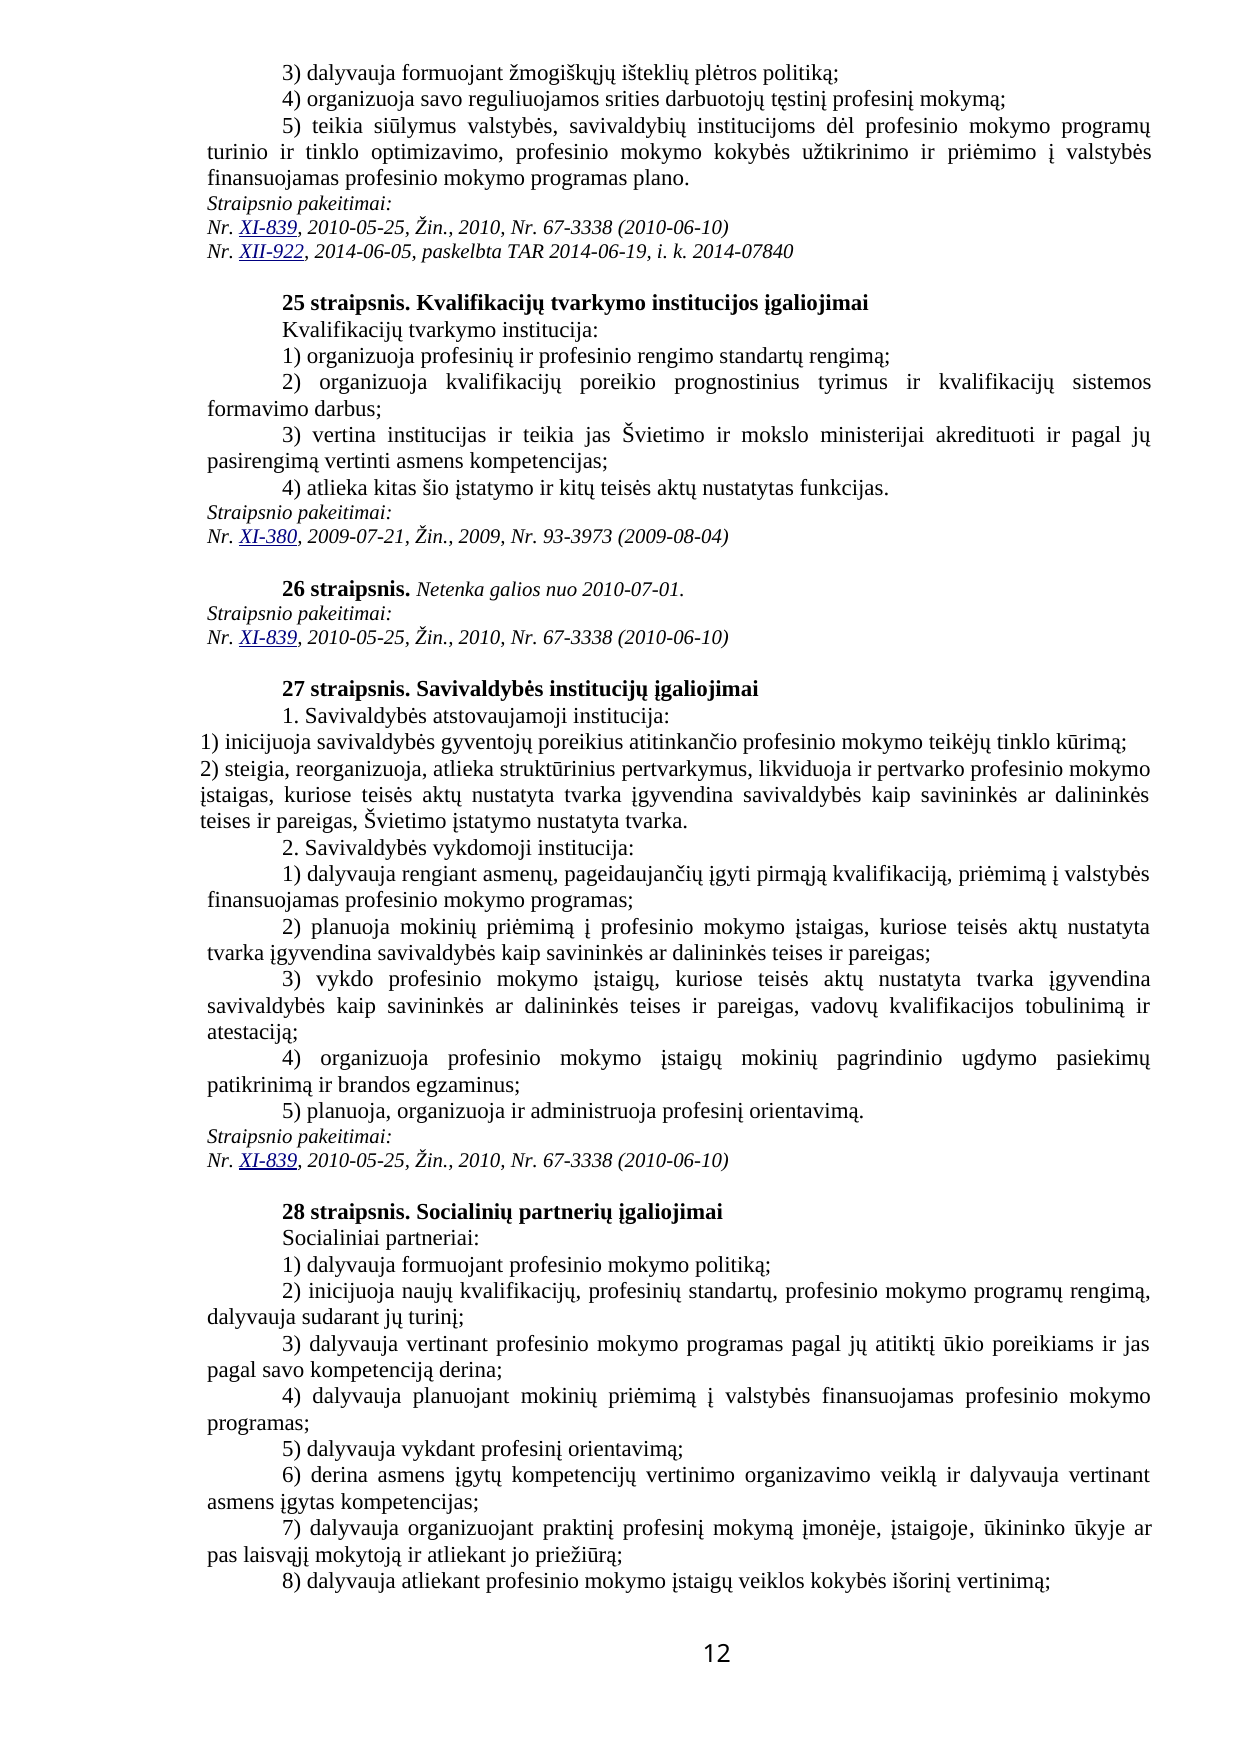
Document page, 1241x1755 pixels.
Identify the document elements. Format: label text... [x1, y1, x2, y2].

text Nr. XI-380, 2009-07-21, Žin., 2009, Nr. 93-3973 (2009-08-04) [207, 524, 1152, 548]
text 8) dalyvauja atliekant profesinio mokymo įstaigų veiklos kokybės išorinį vertinimą; [207, 1567, 1152, 1593]
text Nr. XI-839, 2010-05-25, Žin., 2010, Nr. 67-3338 (2010-06-10) [207, 1148, 1152, 1172]
text 1) dalyvauja formuojant profesinio mokymo politiką; [207, 1251, 1152, 1277]
text 4) dalyvauja planuojant mokinių priėmimą į valstybės finansuojamas profesinio mokymo programas; [207, 1382, 1152, 1435]
text 26 straipsnis. Netenka galios nuo 2010-07-01. [207, 575, 1152, 601]
text 4) atlieka kitas šio įstatymo ir kitų teisės aktų nustatytas funkcijas. [207, 474, 1152, 500]
text Straipsnio pakeitimai: [207, 191, 1152, 215]
text 1) dalyvauja rengiant asmenų, pageidaujančių įgyti pirmąją kvalifikaciją, priėmimą į valstybės finansuojamas profesinio mokymo programas; [207, 860, 1152, 913]
text 3) dalyvauja formuojant žmogiškųjų išteklių plėtros politiką; [207, 59, 1152, 85]
text 2) steigia, reorganizuoja, atlieka struktūrinius pertvarkymus, likviduoja ir pertvarko profesinio mokymo įstaigas, kuriose teisės aktų nustatyta tvarka įgyvendina savivaldybės kaip savininkės ar dalininkės teises ir pareigas, Švietimo įstatymo nustatyta tvarka. [200, 754, 1152, 834]
text Nr. XII-922, 2014-06-05, paskelbta TAR 2014-06-19, i. k. 2014-07840 [207, 239, 1152, 263]
text 7) dalyvauja organizuojant praktinį profesinį mokymą įmonėje, įstaigoje, ūkininko ūkyje ar pas laisvąjį mokytoją ir atliekant jo priežiūrą; [207, 1514, 1152, 1567]
text 27 straipsnis. Savivaldybės institucijų įgaliojimai [207, 676, 1152, 702]
text 3) dalyvauja vertinant profesinio mokymo programas pagal jų atitiktį ūkio poreikiams ir jas pagal savo kompetenciją derina; [207, 1330, 1152, 1382]
text 2) organizuoja kvalifikacijų poreikio prognostinius tyrimus ir kvalifikacijų sistemos formavimo darbus; [207, 368, 1152, 421]
text 3) vykdo profesinio mokymo įstaigų, kuriose teisės aktų nustatyta tvarka įgyvendina savivaldybės kaip savininkės ar dalininkės teises ir pareigas, vadovų kvalifikacijos tobulinimą ir atestaciją; [207, 965, 1152, 1044]
text 25 straipsnis. Kvalifikacijų tvarkymo institucijos įgaliojimai [207, 289, 1152, 316]
text 3) vertina institucijas ir teikia jas Švietimo ir mokslo ministerijai akredituoti ir pagal jų pasirengimą vertinti asmens kompetencijas; [207, 421, 1152, 474]
text 4) organizuoja savo reguliuojamos srities darbuotojų tęstinį profesinį mokymą; [207, 85, 1152, 112]
text Kvalifikacijų tvarkymo institucija: [207, 316, 1152, 342]
text Socialiniai partneriai: [207, 1224, 1152, 1251]
text 28 straipsnis. Socialinių partnerių įgaliojimai [207, 1198, 1152, 1224]
text 1) organizuoja profesinių ir profesinio rengimo standartų rengimą; [207, 342, 1152, 368]
text 1) inicijuoja savivaldybės gyventojų poreikius atitinkančio profesinio mokymo teikėjų tinklo kūrimą; [200, 728, 1152, 754]
text 5) planuoja, organizuoja ir administruoja profesinį orientavimą. [207, 1097, 1152, 1123]
text 2. Savivaldybės vykdomoji institucija: [207, 834, 1152, 860]
text 5) teikia siūlymus valstybės, savivaldybių institucijoms dėl profesinio mokymo programų turinio ir tinklo optimizavimo, profesinio mokymo kokybės užtikrinimo ir priėmimo į valstybės finansuojamas profesinio mokymo programas plano. [207, 112, 1152, 191]
text 6) derina asmens įgytų kompetencijų vertinimo organizavimo veiklą ir dalyvauja vertinant asmens įgytas kompetencijas; [207, 1462, 1152, 1514]
text Nr. XI-839, 2010-05-25, Žin., 2010, Nr. 67-3338 (2010-06-10) [207, 215, 1152, 239]
text 4) organizuoja profesinio mokymo įstaigų mokinių pagrindinio ugdymo pasiekimų patikrinimą ir brandos egzaminus; [207, 1044, 1152, 1097]
text 2) planuoja mokinių priėmimą į profesinio mokymo įstaigas, kuriose teisės aktų nustatyta tvarka įgyvendina savivaldybės kaip savininkės ar dalininkės teises ir pareigas; [207, 913, 1152, 965]
text 2) inicijuoja naujų kvalifikacijų, profesinių standartų, profesinio mokymo programų rengimą, dalyvauja sudarant jų turinį; [207, 1277, 1152, 1330]
text Nr. XI-839, 2010-05-25, Žin., 2010, Nr. 67-3338 (2010-06-10) [207, 625, 1152, 649]
text Straipsnio pakeitimai: [207, 500, 1152, 524]
text 5) dalyvauja vykdant profesinį orientavimą; [207, 1435, 1152, 1462]
text Straipsnio pakeitimai: [207, 1123, 1152, 1148]
text Straipsnio pakeitimai: [207, 601, 1152, 625]
text 1. Savivaldybės atstovaujamoji institucija: [207, 702, 1152, 728]
